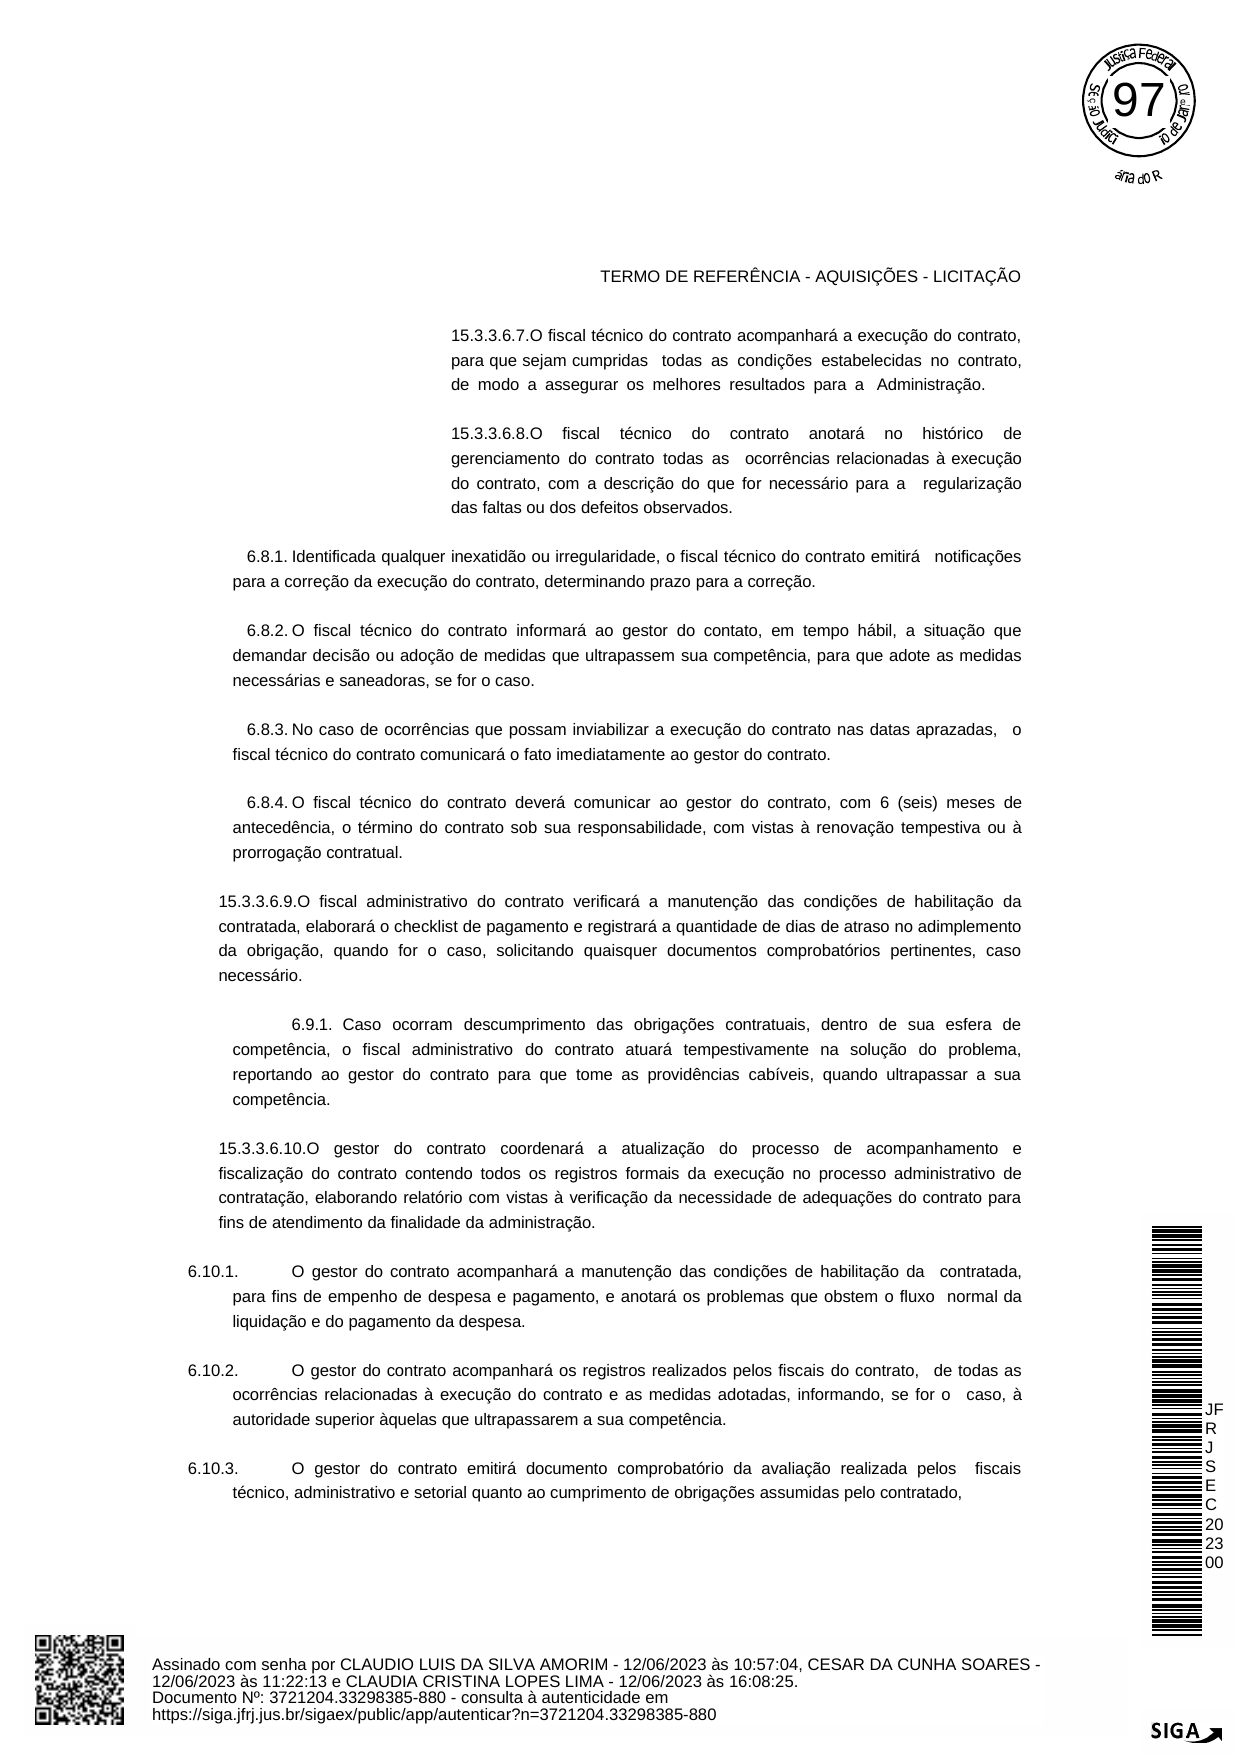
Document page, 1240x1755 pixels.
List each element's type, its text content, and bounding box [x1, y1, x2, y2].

list O fiscal técnico do contrato deverá comunicar ao gestor do contrato, com 6 (seis) meses de antecedência, o término do contrato sob sua responsabilidade, com vistas à renovação tempestiva ou à prorrogação contratual. [188, 793, 1022, 862]
list O gestor do contrato emitirá documento comprobatório da avaliação realizada pelos fiscais técnico, administrativo e setorial quanto ao cumprimento de obrigações assumidas pelo contratado, [128, 1458, 1022, 1502]
list No caso de ocorrências que possam inviabilizar a execução do contrato nas datas aprazadas, o fiscal técnico do contrato comunicará o fato imediatamente ao gestor do contrato. [188, 719, 1022, 763]
list O fiscal técnico do contrato acompanhará a execução do contrato, para que sejam cumpridas todas as condições estabelecidas no contrato, de modo a assegurar os melhores resultados para a Administração. [392, 326, 1022, 394]
text TERMO DE REFERÊNCIA - AQUISIÇÕES - LICITAÇÃO [600, 267, 1239, 286]
list O gestor do contrato coordenará a atualização do processo de acompanhamento e fiscalização do contrato contendo todos os registros formais da execução no processo administrativo de contratação, elaborando relatório com vistas à verificação da necessidade de adequações do contrato para fins de atendimento da finalidade da administração. [159, 1139, 1022, 1232]
text ç [1088, 98, 1099, 106]
text e [1180, 96, 1192, 105]
list O fiscal técnico do contrato anotará no histórico de gerenciamento do contrato todas as ocorrências relacionadas à execução do contrato, com a descrição do que for necessário para a regularização das faltas ou dos defeitos observados. [392, 424, 1022, 517]
list O gestor do contrato acompanhará a manutenção das condições de habilitação da contratada, para fins de empenho de despesa e pagamento, e anotará os problemas que obstem o fluxo normal da liquidação e do pagamento da despesa. [128, 1262, 1022, 1331]
list O fiscal administrativo do contrato verificará a manutenção das condições de habilitação da contratada, elaborará o checklist de pagamento e registrará a quantidade de dias de atraso no adimplemento da obrigação, quando for o caso, solicitando quaisquer documentos comprobatórios pertinentes, caso necessário. [159, 891, 1022, 985]
list O fiscal técnico do contrato informará ao gestor do contato, em tempo hábil, a situação que demandar decisão ou adoção de medidas que ultrapassem sua competência, para que adote as medidas necessárias e saneadoras, se for o caso. [188, 621, 1022, 690]
text 6.9.1. Caso ocorram descumprimento das obrigações contratuais, dentro de sua esfera de competência, o fiscal administrativo do contrato atuará tempestivamente na solução do problema, reportando ao gestor do contrato para que tome as providências cabíveis, quando ultrapassar a sua competência. [232, 1015, 1022, 1109]
list Identificada qualquer inexatidão ou irregularidade, o fiscal técnico do contrato emitirá notificações para a correção da execução do contrato, determinando prazo para a correção. [188, 547, 1022, 591]
list JFRJSEC202300034A [1205, 1400, 1224, 1572]
list O gestor do contrato acompanhará os registros realizados pelos fiscais do contrato, de todas as ocorrências relacionadas à execução do contrato e as medidas adotadas, informando, se for o caso, à autoridade superior àquelas que ultrapassarem a sua competência. [128, 1360, 1022, 1429]
